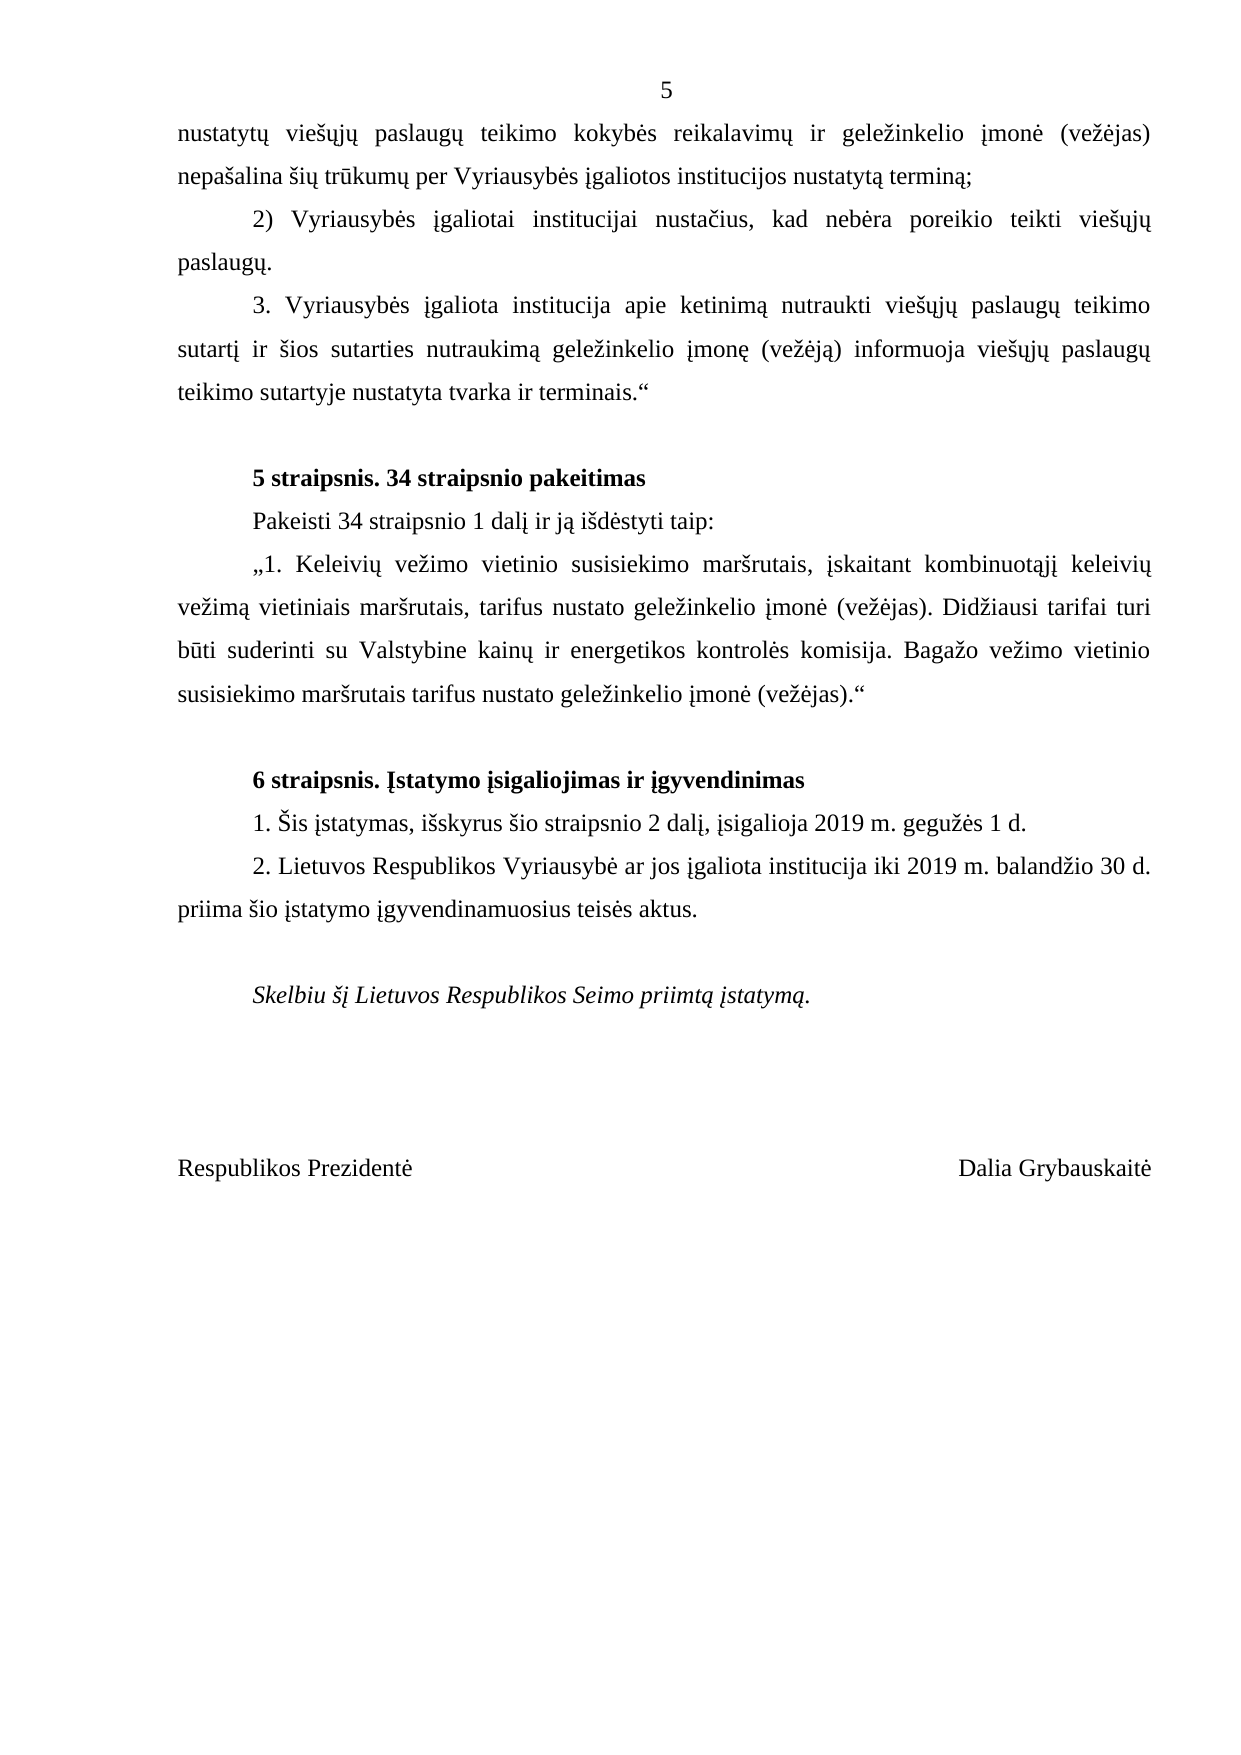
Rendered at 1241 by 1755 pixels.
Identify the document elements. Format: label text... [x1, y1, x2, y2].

text nustatytų viešųjų paslaugų teikimo kokybės reikalavimų ir geležinkelio įmonė (vežėjas) nepašalina šių trūkumų per Vyriausybės įgaliotos institucijos nustatytą terminą; [177, 118, 1152, 190]
text Respublikos Prezidentė Dalia Grybauskaitė [177, 1153, 1152, 1182]
text „1. Keleivių vežimo vietinio susisiekimo maršrutais, įskaitant kombinuotąjį keleivių vežimą vietiniais maršrutais, tarifus nustato geležinkelio įmonė (vežėjas). Didžiausi tarifai turi būti suderinti su Valstybine kainų ir energetikos kontrolės komisija. Bagažo vežimo vietinio susisiekimo maršrutais tarifus nustato geležinkelio įmonė (vežėjas).“ [177, 549, 1152, 707]
text 1. Šis įstatymas, išskyrus šio straipsnio 2 dalį, įsigalioja 2019 m. gegužės 1 d. [177, 808, 1152, 837]
text 6 straipsnis. Įstatymo įsigaliojimas ir įgyvendinimas [177, 765, 1152, 794]
text 2. Lietuvos Respublikos Vyriausybė ar jos įgaliota institucija iki 2019 m. balandžio 30 d. priima šio įstatymo įgyvendinamuosius teisės aktus. [177, 851, 1152, 923]
text 2) Vyriausybės įgaliotai institucijai nustačius, kad nebėra poreikio teikti viešųjų paslaugų. [177, 204, 1152, 276]
text Pakeisti 34 straipsnio 1 dalį ir ją išdėstyti taip: [177, 506, 1152, 535]
text 5 straipsnis. 34 straipsnio pakeitimas [177, 463, 1152, 492]
text Skelbiu šį Lietuvos Respublikos Seimo priimtą įstatymą. [177, 981, 1152, 1009]
text 3. Vyriausybės įgaliota institucija apie ketinimą nutraukti viešųjų paslaugų teikimo sutartį ir šios sutarties nutraukimą geležinkelio įmonę (vežėją) informuoja viešųjų paslaugų teikimo sutartyje nustatyta tvarka ir terminais.“ [177, 291, 1152, 406]
